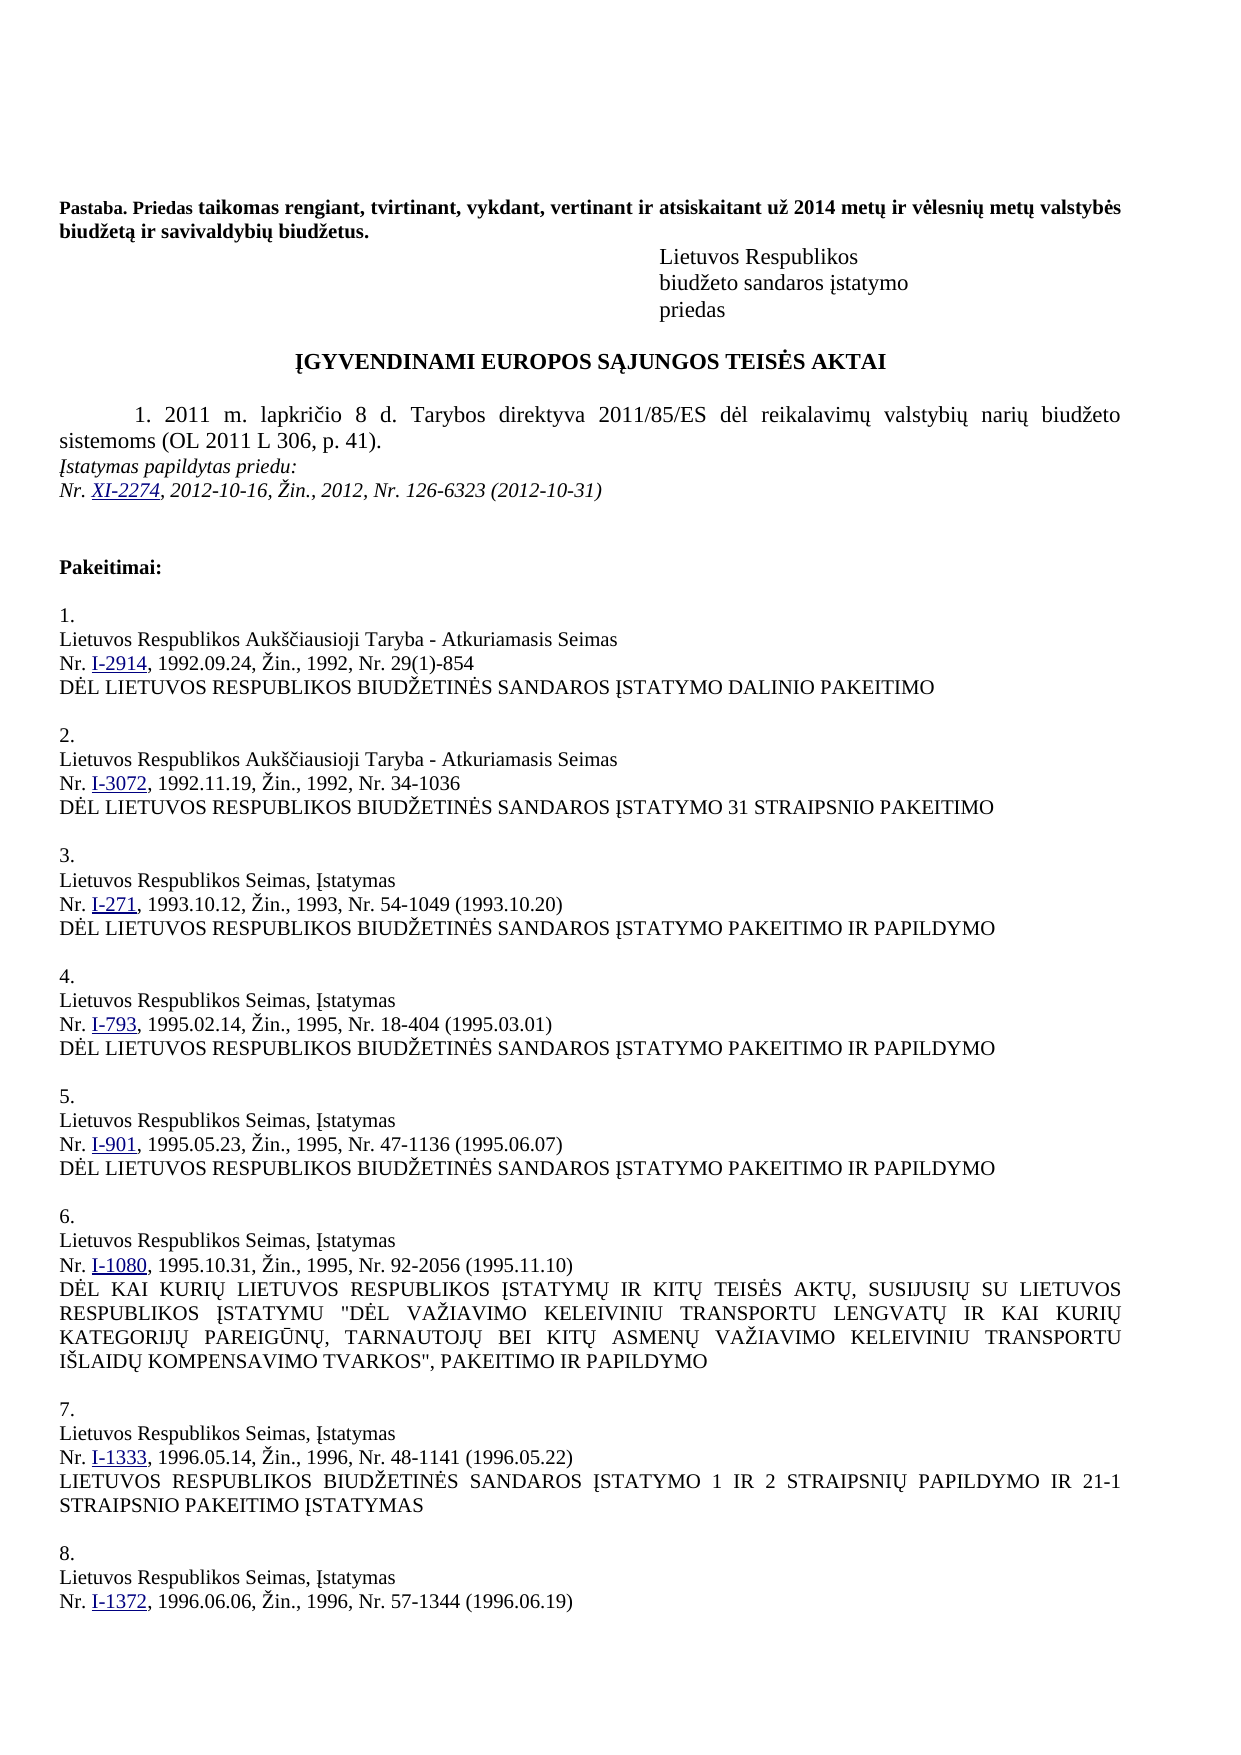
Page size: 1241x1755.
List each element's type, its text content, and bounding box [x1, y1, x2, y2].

text Lietuvos Respublikos Seimas, Įstatymas [59, 867, 1122, 892]
text Nr. I-1372, 1996.06.06, Žin., 1996, Nr. 57-1344 (1996.06.19) [59, 1589, 1122, 1613]
text Nr. XI-2274, 2012-10-16, Žin., 2012, Nr. 126-6323 (2012-10-31) [59, 478, 1122, 502]
text Lietuvos Respublikos Seimas, Įstatymas [59, 988, 1122, 1012]
text DĖL LIETUVOS RESPUBLIKOS BIUDŽETINĖS SANDAROS ĮSTATYMO DALINIO PAKEITIMO [59, 675, 1122, 699]
text Nr. I-793, 1995.02.14, Žin., 1995, Nr. 18-404 (1995.03.01) [59, 1012, 1122, 1036]
text 1. 2011 m. lapkričio 8 d. Tarybos direktyva 2011/85/ES dėl reikalavimų valstybių narių biudžeto sistemoms (OL 2011 L 306, p. 41). [59, 401, 1122, 454]
text DĖL LIETUVOS RESPUBLIKOS BIUDŽETINĖS SANDAROS ĮSTATYMO PAKEITIMO IR PAPILDYMO [59, 1156, 1122, 1180]
text Nr. I-1333, 1996.05.14, Žin., 1996, Nr. 48-1141 (1996.05.22) [59, 1445, 1122, 1469]
subtitle Lietuvos Respublikos [59, 243, 1122, 269]
subtitle ĮGYVENDINAMI EUROPOS SĄJUNGOS TEISĖS AKTAI [59, 348, 1122, 375]
text 3. [59, 843, 1122, 867]
text Nr. I-271, 1993.10.12, Žin., 1993, Nr. 54-1049 (1993.10.20) [59, 892, 1122, 916]
text DĖL LIETUVOS RESPUBLIKOS BIUDŽETINĖS SANDAROS ĮSTATYMO 31 STRAIPSNIO PAKEITIMO [59, 795, 1122, 819]
text 7. [59, 1397, 1122, 1421]
text Lietuvos Respublikos Seimas, Įstatymas [59, 1421, 1122, 1445]
text Lietuvos Respublikos Seimas, Įstatymas [59, 1565, 1122, 1589]
text 4. [59, 964, 1122, 988]
text Įstatymas papildytas priedu: [59, 454, 1122, 478]
text Nr. I-901, 1995.05.23, Žin., 1995, Nr. 47-1136 (1995.06.07) [59, 1132, 1122, 1156]
text 6. [59, 1204, 1122, 1228]
text Pastaba. Priedas taikomas rengiant, tvirtinant, vykdant, vertinant ir atsiskaitant už 2014 metų ir vėlesnių metų valstybės biudžetą ir savivaldybių biudžetus. [59, 195, 1122, 243]
text Nr. I-3072, 1992.11.19, Žin., 1992, Nr. 34-1036 [59, 771, 1122, 795]
text 1. [59, 603, 1122, 627]
text biudžeto sandaros įstatymo [59, 269, 1122, 296]
text Lietuvos Respublikos Seimas, Įstatymas [59, 1108, 1122, 1132]
text Lietuvos Respublikos Aukščiausioji Taryba - Atkuriamasis Seimas [59, 747, 1122, 771]
text Nr. I-2914, 1992.09.24, Žin., 1992, Nr. 29(1)-854 [59, 651, 1122, 675]
text priedas [59, 296, 1122, 322]
text 2. [59, 723, 1122, 747]
text DĖL LIETUVOS RESPUBLIKOS BIUDŽETINĖS SANDAROS ĮSTATYMO PAKEITIMO IR PAPILDYMO [59, 916, 1122, 940]
text 5. [59, 1084, 1122, 1108]
text Lietuvos Respublikos Aukščiausioji Taryba - Atkuriamasis Seimas [59, 627, 1122, 651]
text Nr. I-1080, 1995.10.31, Žin., 1995, Nr. 92-2056 (1995.11.10) [59, 1252, 1122, 1277]
text DĖL LIETUVOS RESPUBLIKOS BIUDŽETINĖS SANDAROS ĮSTATYMO PAKEITIMO IR PAPILDYMO [59, 1036, 1122, 1060]
text LIETUVOS RESPUBLIKOS BIUDŽETINĖS SANDAROS ĮSTATYMO 1 IR 2 STRAIPSNIŲ PAPILDYMO IR 21-1 STRAIPSNIO PAKEITIMO ĮSTATYMAS [59, 1469, 1122, 1517]
text Pakeitimai: [59, 555, 1122, 579]
text DĖL KAI KURIŲ LIETUVOS RESPUBLIKOS ĮSTATYMŲ IR KITŲ TEISĖS AKTŲ, SUSIJUSIŲ SU LIETUVOS RESPUBLIKOS ĮSTATYMU "DĖL VAŽIAVIMO KELEIVINIU TRANSPORTU LENGVATŲ IR KAI KURIŲ KATEGORIJŲ PAREIGŪNŲ, TARNAUTOJŲ BEI KITŲ ASMENŲ VAŽIAVIMO KELEIVINIU TRANSPORTU IŠLAIDŲ KOMPENSAVIMO TVARKOS", PAKEITIMO IR PAPILDYMO [59, 1277, 1122, 1373]
text 8. [59, 1541, 1122, 1565]
text Lietuvos Respublikos Seimas, Įstatymas [59, 1228, 1122, 1252]
